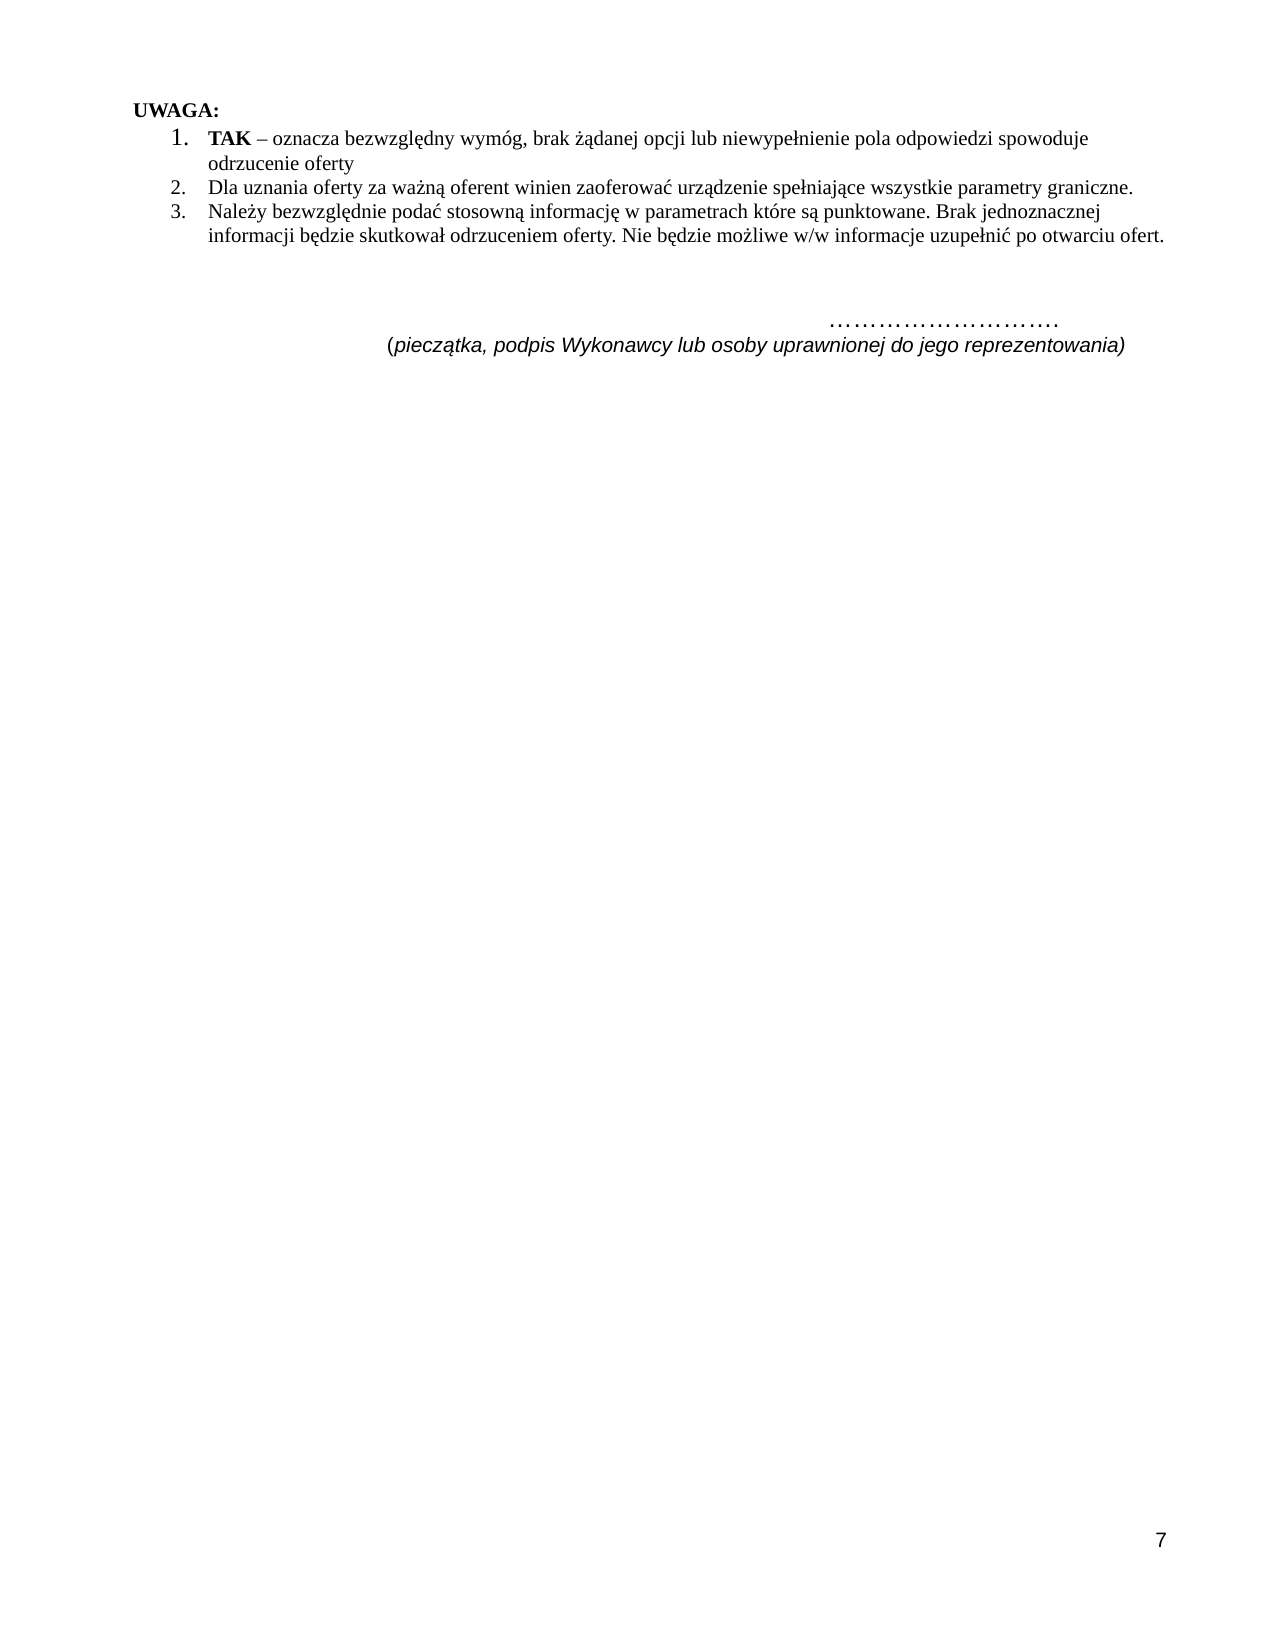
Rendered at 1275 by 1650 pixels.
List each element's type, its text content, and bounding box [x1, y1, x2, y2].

list Należy bezwzględnie podać stosowną informację w parametrach które są punktowane. Brak jednoznacznej informacji będzie skutkował odrzuceniem oferty. Nie będzie możliwe w/w informacje uzupełnić po otwarciu ofert. [170, 199, 1167, 247]
text (pieczątka, podpis Wykonawcy lub osoby uprawnionej do jego reprezentowania) [133, 333, 1167, 357]
list TAK – oznacza bezwzględny wymóg, brak żądanej opcji lub niewypełnienie pola odpowiedzi spowoduje odrzucenie oferty [170, 122, 1167, 175]
text UWAGA: [133, 98, 1167, 122]
text ………………………. [133, 304, 1167, 333]
list Dla uznania oferty za ważną oferent winien zaoferować urządzenie spełniające wszystkie parametry graniczne. [170, 175, 1167, 199]
